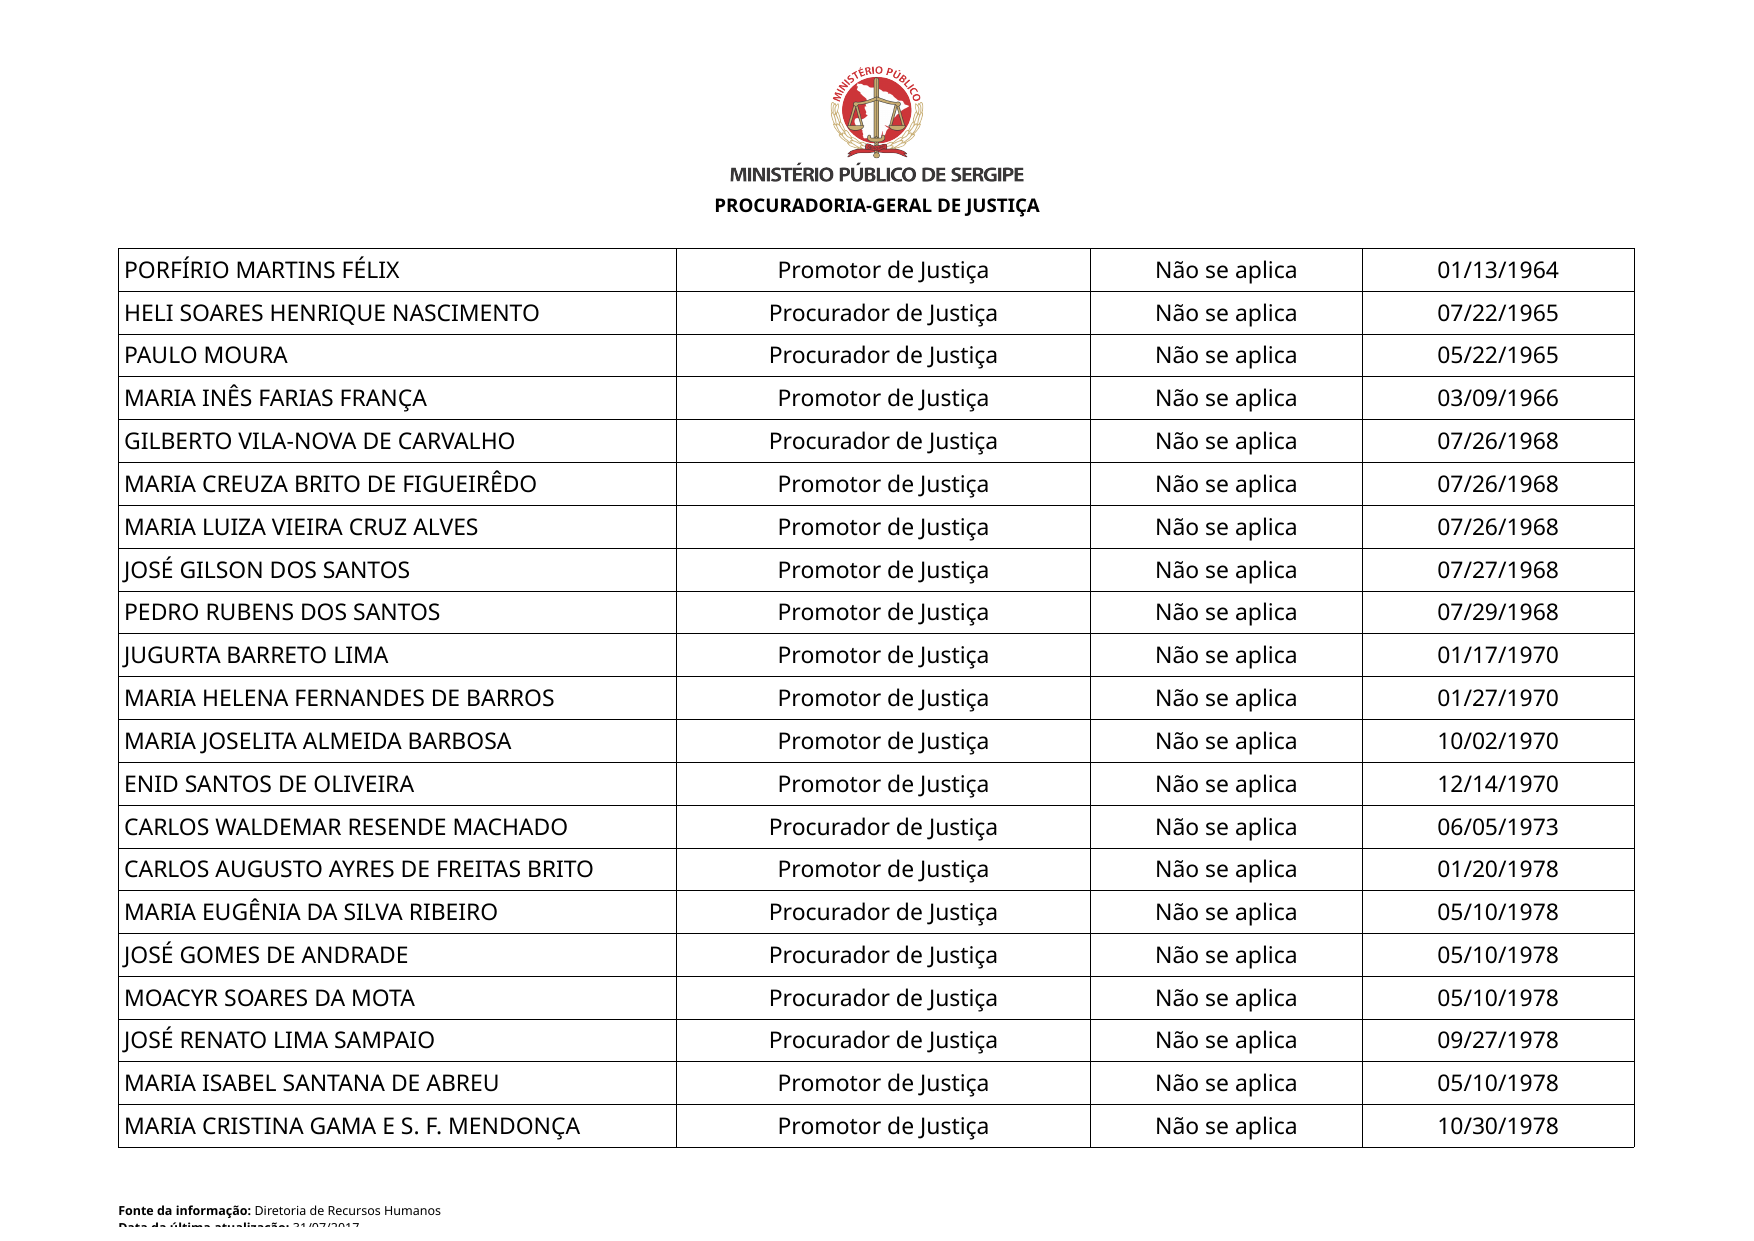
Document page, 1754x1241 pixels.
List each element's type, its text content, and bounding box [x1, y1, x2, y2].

table_cell Não se aplica [1091, 891, 1362, 933]
table_cell Promotor de Justiça [677, 720, 1090, 762]
table_cell ENID SANTOS DE OLIVEIRA [119, 763, 676, 804]
table_cell JOSÉ GOMES DE ANDRADE [119, 934, 676, 976]
table_cell 29/07/1968 [1363, 592, 1634, 633]
table_cell CARLOS AUGUSTO AYRES DE FREITAS BRITO [119, 849, 676, 890]
table_cell MARIA ISABEL SANTANA DE ABREU [119, 1062, 676, 1104]
table_cell 22/05/1965 [1363, 335, 1634, 376]
table_cell Promotor de Justiça [677, 377, 1090, 419]
table_cell 27/01/1970 [1363, 677, 1634, 719]
table_cell Promotor de Justiça [677, 1062, 1090, 1104]
table_cell Não se aplica [1091, 592, 1362, 633]
table_cell MARIA HELENA FERNANDES DE BARROS [119, 677, 676, 719]
table_cell JOSÉ GILSON DOS SANTOS [119, 549, 676, 591]
table_cell Procurador de Justiça [677, 806, 1090, 847]
table_cell 10/05/1978 [1363, 891, 1634, 933]
table_cell Não se aplica [1091, 934, 1362, 976]
table_cell GILBERTO VILA-NOVA DE CARVALHO [119, 420, 676, 462]
table_cell Não se aplica [1091, 335, 1362, 376]
table_cell 22/07/1965 [1363, 292, 1634, 334]
table_cell 27/07/1968 [1363, 549, 1634, 591]
table_cell Não se aplica [1091, 420, 1362, 462]
table_cell Procurador de Justiça [677, 977, 1090, 1019]
table_cell 10/05/1978 [1363, 977, 1634, 1019]
table_cell Promotor de Justiça [677, 463, 1090, 505]
table_cell MARIA CREUZA BRITO DE FIGUEIRÊDO [119, 463, 676, 505]
table_cell Promotor de Justiça [677, 634, 1090, 676]
table_cell Não se aplica [1091, 763, 1362, 804]
table_cell Promotor de Justiça [677, 1105, 1090, 1147]
table_cell 26/07/1968 [1363, 420, 1634, 462]
table_cell 30/10/1978 [1363, 1105, 1634, 1147]
table_cell MARIA CRISTINA GAMA E S. F. MENDONÇA [119, 1105, 676, 1147]
table_cell Procurador de Justiça [677, 292, 1090, 334]
table_cell JUGURTA BARRETO LIMA [119, 634, 676, 676]
table_cell Não se aplica [1091, 463, 1362, 505]
table_cell Não se aplica [1091, 720, 1362, 762]
table_cell 26/07/1968 [1363, 506, 1634, 548]
table_cell Procurador de Justiça [677, 335, 1090, 376]
table_cell 10/05/1978 [1363, 1062, 1634, 1104]
table_cell Procurador de Justiça [677, 934, 1090, 976]
table_cell 27/09/1978 [1363, 1020, 1634, 1061]
table_cell PEDRO RUBENS DOS SANTOS [119, 592, 676, 633]
table_cell 05/06/1973 [1363, 806, 1634, 847]
table_cell Não se aplica [1091, 506, 1362, 548]
picture [730, 66, 1024, 185]
table_cell 02/10/1970 [1363, 720, 1634, 762]
table_cell Não se aplica [1091, 849, 1362, 890]
table_cell Não se aplica [1091, 1105, 1362, 1147]
table_cell 09/03/1966 [1363, 377, 1634, 419]
table_cell Promotor de Justiça [677, 249, 1090, 291]
table_cell Promotor de Justiça [677, 849, 1090, 890]
table_cell MARIA JOSELITA ALMEIDA BARBOSA [119, 720, 676, 762]
table_cell MARIA INÊS FARIAS FRANÇA [119, 377, 676, 419]
table_cell Não se aplica [1091, 977, 1362, 1019]
table_cell Promotor de Justiça [677, 592, 1090, 633]
table_cell MARIA LUIZA VIEIRA CRUZ ALVES [119, 506, 676, 548]
table_cell 14/12/1970 [1363, 763, 1634, 804]
table_cell 10/05/1978 [1363, 934, 1634, 976]
table_cell Procurador de Justiça [677, 420, 1090, 462]
table_cell Procurador de Justiça [677, 891, 1090, 933]
table_cell HELI SOARES HENRIQUE NASCIMENTO [119, 292, 676, 334]
table_cell Promotor de Justiça [677, 506, 1090, 548]
table_cell PORFÍRIO MARTINS FÉLIX [119, 249, 676, 291]
table_cell 20/01/1978 [1363, 849, 1634, 890]
table_cell MARIA EUGÊNIA DA SILVA RIBEIRO [119, 891, 676, 933]
table_cell Não se aplica [1091, 1020, 1362, 1061]
table_cell Não se aplica [1091, 634, 1362, 676]
table_cell Promotor de Justiça [677, 677, 1090, 719]
table_cell 26/07/1968 [1363, 463, 1634, 505]
table_cell Não se aplica [1091, 377, 1362, 419]
table_cell Não se aplica [1091, 549, 1362, 591]
table_cell Não se aplica [1091, 292, 1362, 334]
table_cell MOACYR SOARES DA MOTA [119, 977, 676, 1019]
table_cell Promotor de Justiça [677, 549, 1090, 591]
table_cell Não se aplica [1091, 249, 1362, 291]
table_cell Não se aplica [1091, 1062, 1362, 1104]
table_cell Promotor de Justiça [677, 763, 1090, 804]
table_cell Não se aplica [1091, 677, 1362, 719]
table_cell CARLOS WALDEMAR RESENDE MACHADO [119, 806, 676, 847]
table_cell 13/01/1964 [1363, 249, 1634, 291]
table_cell Não se aplica [1091, 806, 1362, 847]
table_cell 17/01/1970 [1363, 634, 1634, 676]
table_cell Procurador de Justiça [677, 1020, 1090, 1061]
table_cell JOSÉ RENATO LIMA SAMPAIO [119, 1020, 676, 1061]
table_cell PAULO MOURA [119, 335, 676, 376]
